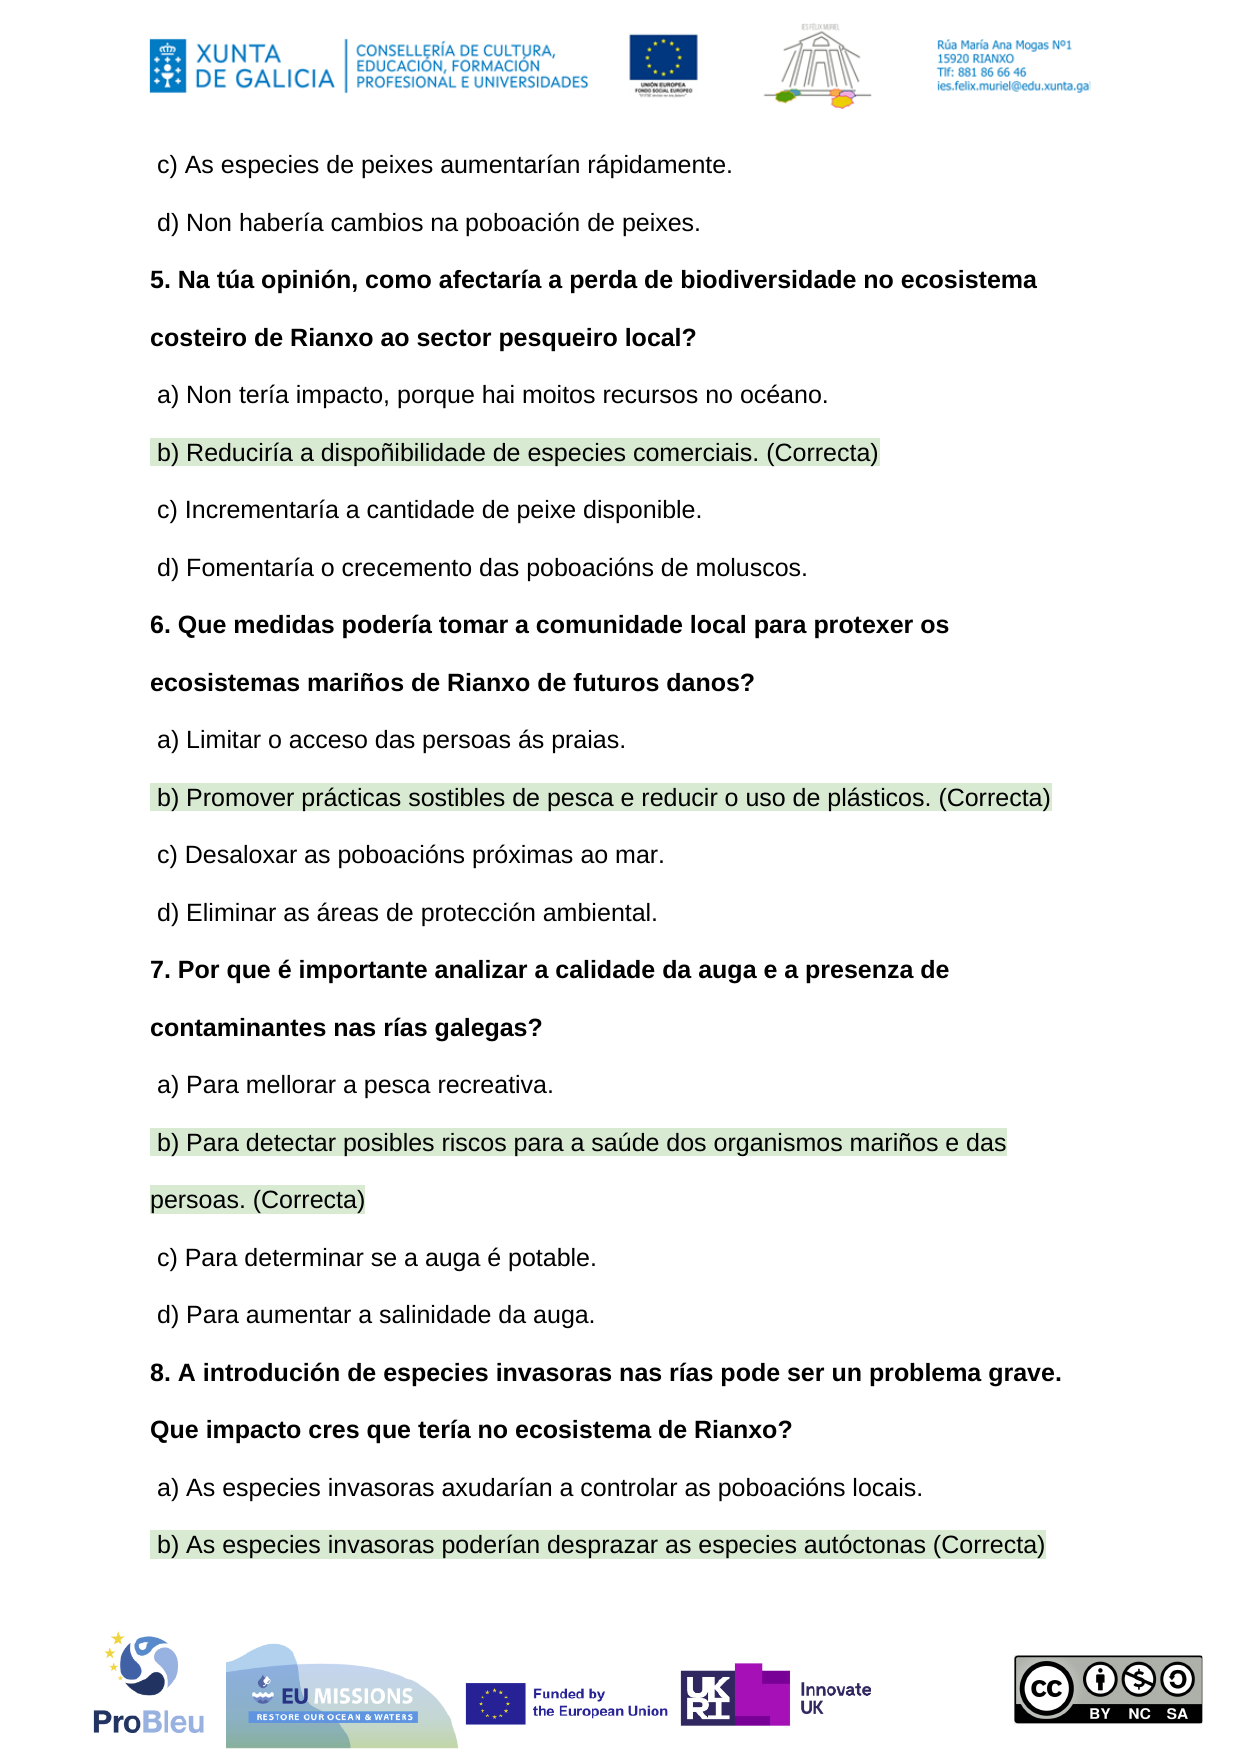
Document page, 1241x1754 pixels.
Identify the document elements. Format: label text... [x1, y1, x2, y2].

picture [149, 23, 1091, 109]
picture [89, 1626, 876, 1752]
text c) As especies de peixes aumentarían rápidamente. d) Non habería cambios na poboación de peixes. 5. Na túa opinión, como afectaría a perda de biodiversidade no ecosistema costeiro de Rianxo ao sector pesqueiro local? a) Non tería impacto, porque hai moitos recursos no océano. b) Reduciría a dispoñibilidade de especies comerciais. (Correcta) c) Incrementaría a cantidade de peixe disponible. d) Fomentaría o crecemento das poboacións de moluscos. 6. Que medidas podería tomar a comunidade local para protexer os ecosistemas mariños de Rianxo de futuros danos? a) Limitar o acceso das persoas ás praias. b) Promover prácticas sostibles de pesca e reducir o uso de plásticos. (Correcta) c) Desaloxar as poboacións próximas ao mar. d) Eliminar as áreas de protección ambiental. 7. Por que é importante analizar a calidade da auga e a presenza de contaminantes nas rías galegas? a) Para mellorar a pesca recreativa. b) Para detectar posibles riscos para a saúde dos organismos mariños e das persoas. (Correcta) c) Para determinar se a auga é potable. d) Para aumentar a salinidade da auga. 8. A introdución de especies invasoras nas rías pode ser un problema grave. Que impacto cres que tería no ecosistema de Rianxo? a) As especies invasoras axudarían a controlar as poboacións locais. b) As especies invasoras poderían desprazar as especies autóctonas (Correcta) [150, 150, 1090, 1559]
picture [1014, 1655, 1203, 1724]
